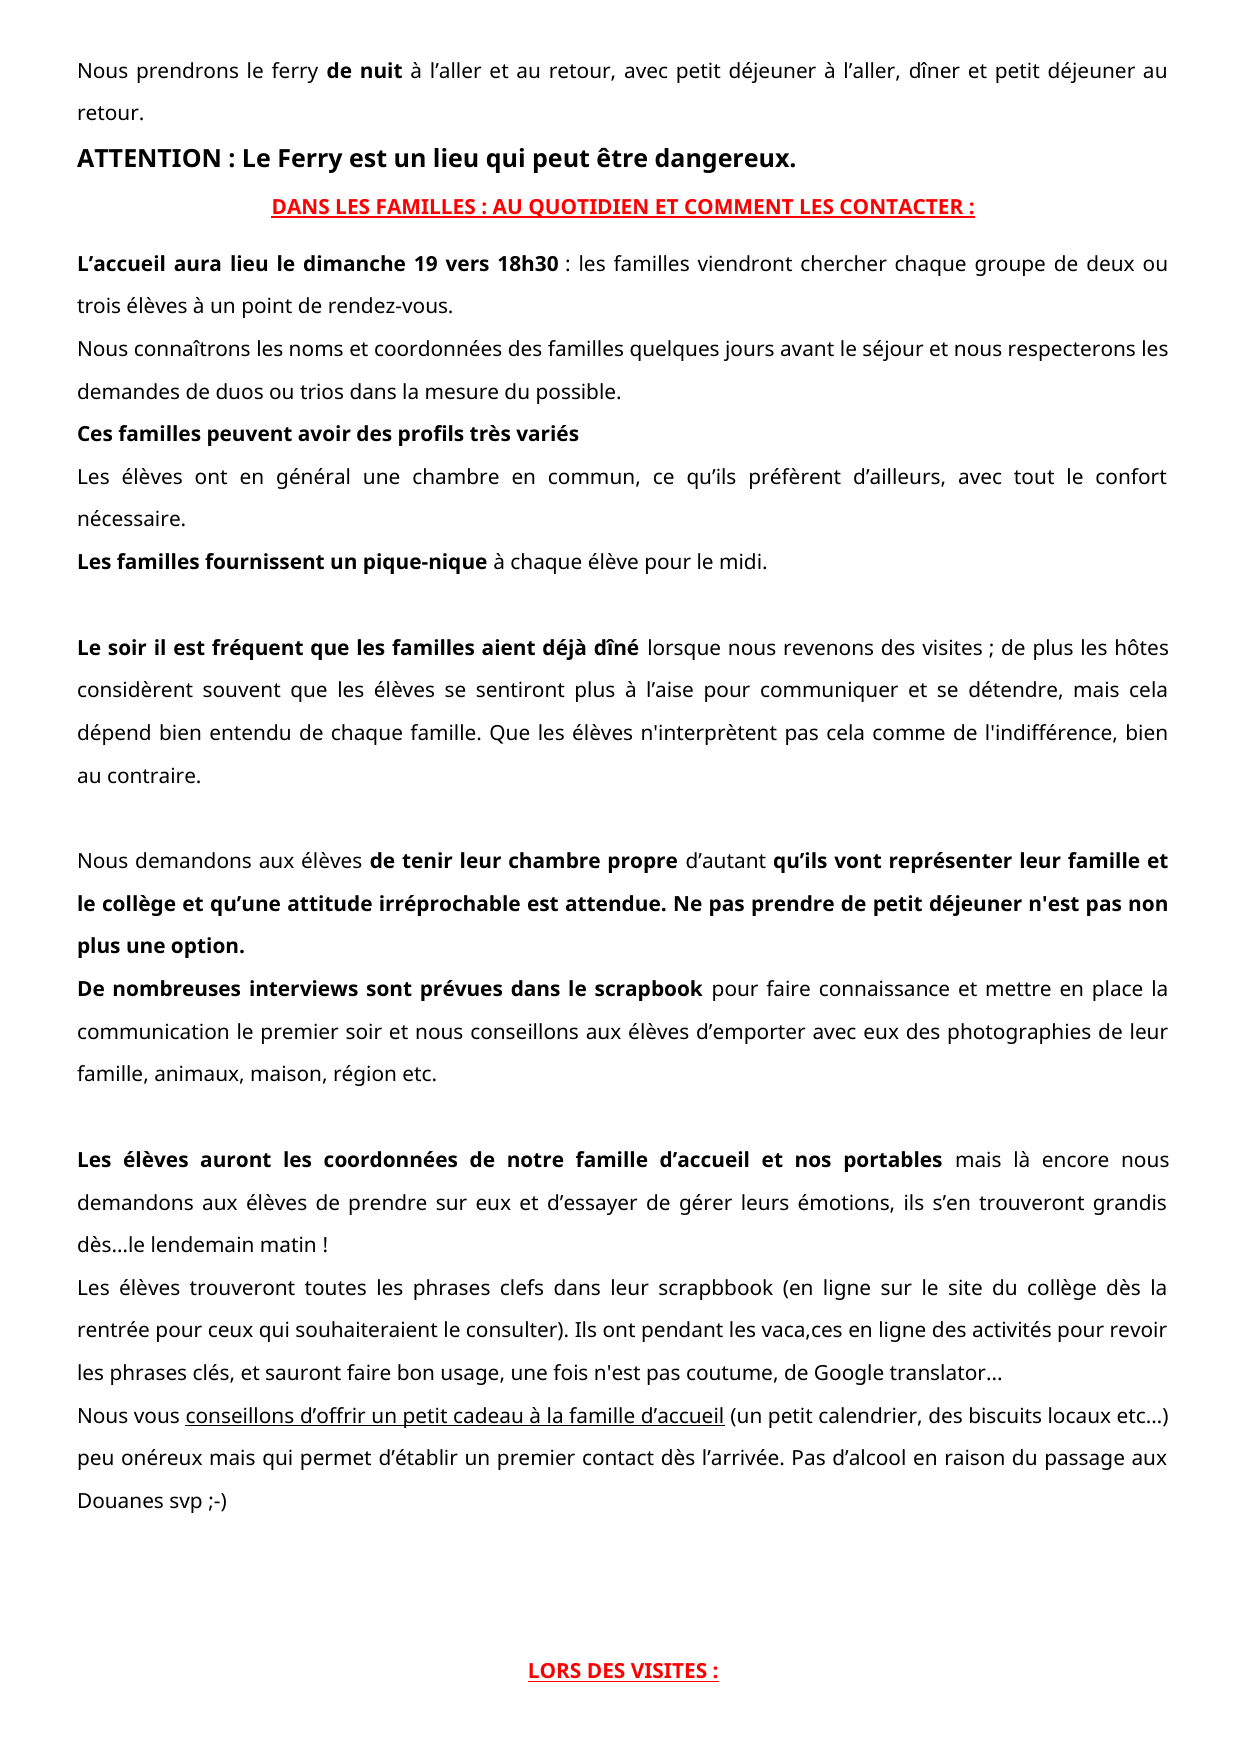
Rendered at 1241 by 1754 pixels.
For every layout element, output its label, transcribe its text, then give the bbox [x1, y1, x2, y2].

text Le soir il est fréquent que les familles aient déjà dîné lorsque nous revenons des visites ; de plus les hôtes considèrent souvent que les élèves se sentiront plus à l’aise pour communiquer et se détendre, mais cela dépend bien entendu de chaque famille. Que les élèves n'interprètent pas cela comme de l'indifférence, bien au contraire. [77, 633, 1169, 789]
text Ces familles peuvent avoir des profils très variés [77, 419, 1169, 448]
text L’accueil aura lieu le dimanche 19 vers 18h30 : les familles viendront chercher chaque groupe de deux ou trois élèves à un point de rendez-vous. [77, 249, 1169, 320]
text Nous vous conseillons d’offrir un petit cadeau à la famille d’accueil (un petit calendrier, des biscuits locaux etc…) peu onéreux mais qui permet d’établir un premier contact dès l’arrivée. Pas d’alcool en raison du passage aux Douanes svp ;-) [77, 1401, 1169, 1514]
text Nous prendrons le ferry de nuit à l’aller et au retour, avec petit déjeuner à l’aller, dîner et petit déjeuner au retour. [77, 56, 1169, 127]
text Les élèves auront les coordonnées de notre famille d’accueil et nos portables mais là encore nous demandons aux élèves de prendre sur eux et d’essayer de gérer leurs émotions, ils s’en trouveront grandis dès…le lendemain matin ! [77, 1145, 1169, 1259]
text Nous demandons aux élèves de tenir leur chambre propre d’autant qu’ils vont représenter leur famille et le collège et qu’une attitude irréprochable est attendue. Ne pas prendre de petit déjeuner n'est pas non plus une option. [77, 846, 1169, 960]
text Les élèves trouveront toutes les phrases clefs dans leur scrapbbook (en ligne sur le site du collège dès la rentrée pour ceux qui souhaiteraient le consulter). Ils ont pendant les vaca,ces en ligne des activités pour revoir les phrases clés, et sauront faire bon usage, une fois n'est pas coutume, de Google translator... [77, 1273, 1169, 1387]
text ATTENTION : Le Ferry est un lieu qui peut être dangereux. [77, 141, 1169, 175]
text LORS DES VISITES : [77, 1656, 1169, 1685]
text De nombreuses interviews sont prévues dans le scrapbook pour faire connaissance et mettre en place la communication le premier soir et nous conseillons aux élèves d’emporter avec eux des photographies de leur famille, animaux, maison, région etc. [77, 974, 1169, 1088]
text Les élèves ont en général une chambre en commun, ce qu’ils préfèrent d’ailleurs, avec tout le confort nécessaire. [77, 462, 1169, 533]
text Les familles fournissent un pique-nique à chaque élève pour le midi. [77, 547, 1169, 576]
text Nous connaîtrons les noms et coordonnées des familles quelques jours avant le séjour et nous respecterons les demandes de duos ou trios dans la mesure du possible. [77, 334, 1169, 405]
text DANS LES FAMILLES : AU QUOTIDIEN ET COMMENT LES CONTACTER : [77, 192, 1169, 221]
